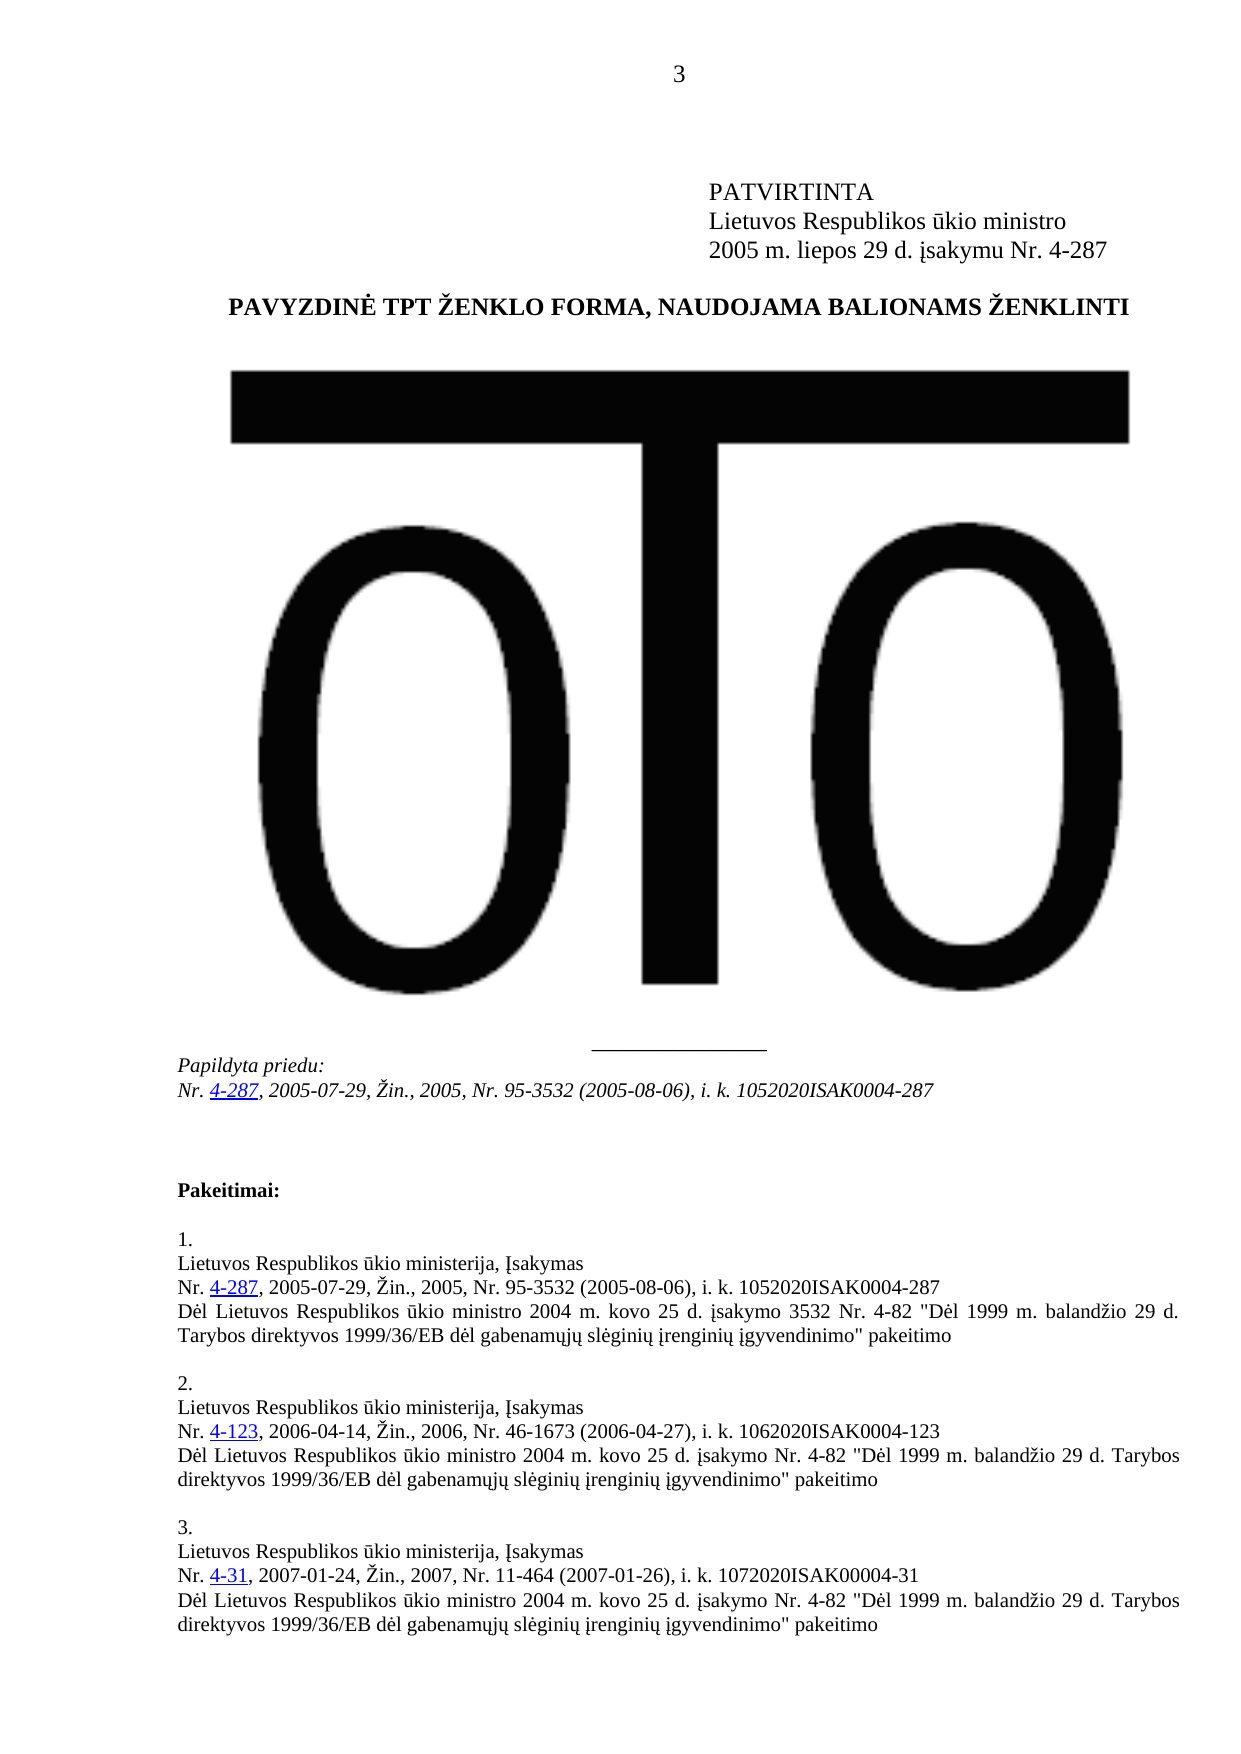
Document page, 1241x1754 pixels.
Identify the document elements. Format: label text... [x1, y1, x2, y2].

text Nr. 4-287, 2005-07-29, Žin., 2005, Nr. 95-3532 (2005-08-06), i. k. 1052020ISAK0004-287 [177, 1077, 1181, 1102]
text Pakeitimai: [177, 1178, 1181, 1202]
text Dėl Lietuvos Respublikos ūkio ministro 2004 m. kovo 25 d. įsakymo 3532 Nr. 4-82 "Dėl 1999 m. balandžio 29 d. Tarybos direktyvos 1999/36/EB dėl gabenamųjų slėginių įrenginių įgyvendinimo" pakeitimo [177, 1299, 1181, 1347]
text Nr. 4-287, 2005-07-29, Žin., 2005, Nr. 95-3532 (2005-08-06), i. k. 1052020ISAK0004-287 [177, 1275, 1181, 1299]
text 1. [177, 1227, 1181, 1251]
text Nr. 4-123, 2006-04-14, Žin., 2006, Nr. 46-1673 (2006-04-27), i. k. 1062020ISAK0004-123 [177, 1419, 1181, 1443]
text Dėl Lietuvos Respublikos ūkio ministro 2004 m. kovo 25 d. įsakymo Nr. 4-82 "Dėl 1999 m. balandžio 29 d. Tarybos direktyvos 1999/36/EB dėl gabenamųjų slėginių įrenginių įgyvendinimo" pakeitimo [177, 1587, 1181, 1636]
text Dėl Lietuvos Respublikos ūkio ministro 2004 m. kovo 25 d. įsakymo Nr. 4-82 "Dėl 1999 m. balandžio 29 d. Tarybos direktyvos 1999/36/EB dėl gabenamųjų slėginių įrenginių įgyvendinimo" pakeitimo [177, 1443, 1181, 1491]
text Lietuvos Respublikos ūkio ministro [177, 206, 1181, 235]
text Nr. 4-31, 2007-01-24, Žin., 2007, Nr. 11-464 (2007-01-26), i. k. 1072020ISAK00004-31 [177, 1563, 1181, 1587]
text Lietuvos Respublikos ūkio ministerija, Įsakymas [177, 1251, 1181, 1275]
text 2. [177, 1371, 1181, 1395]
text ______________ [177, 1025, 1181, 1053]
text Lietuvos Respublikos ūkio ministerija, Įsakymas [177, 1539, 1181, 1563]
text PAVYZDINĖ TPT ŽENKLO FORMA, NAUDOJAMA BALIONAMS ŽENKLINTI [177, 292, 1181, 321]
text Lietuvos Respublikos ūkio ministerija, Įsakymas [177, 1395, 1181, 1419]
text PATVIRTINTA [709, 177, 1181, 206]
text 3. [177, 1515, 1181, 1539]
text Papildyta priedu: [177, 1053, 1181, 1077]
text 2005 m. liepos 29 d. įsakymu Nr. 4-287 [177, 235, 1181, 263]
